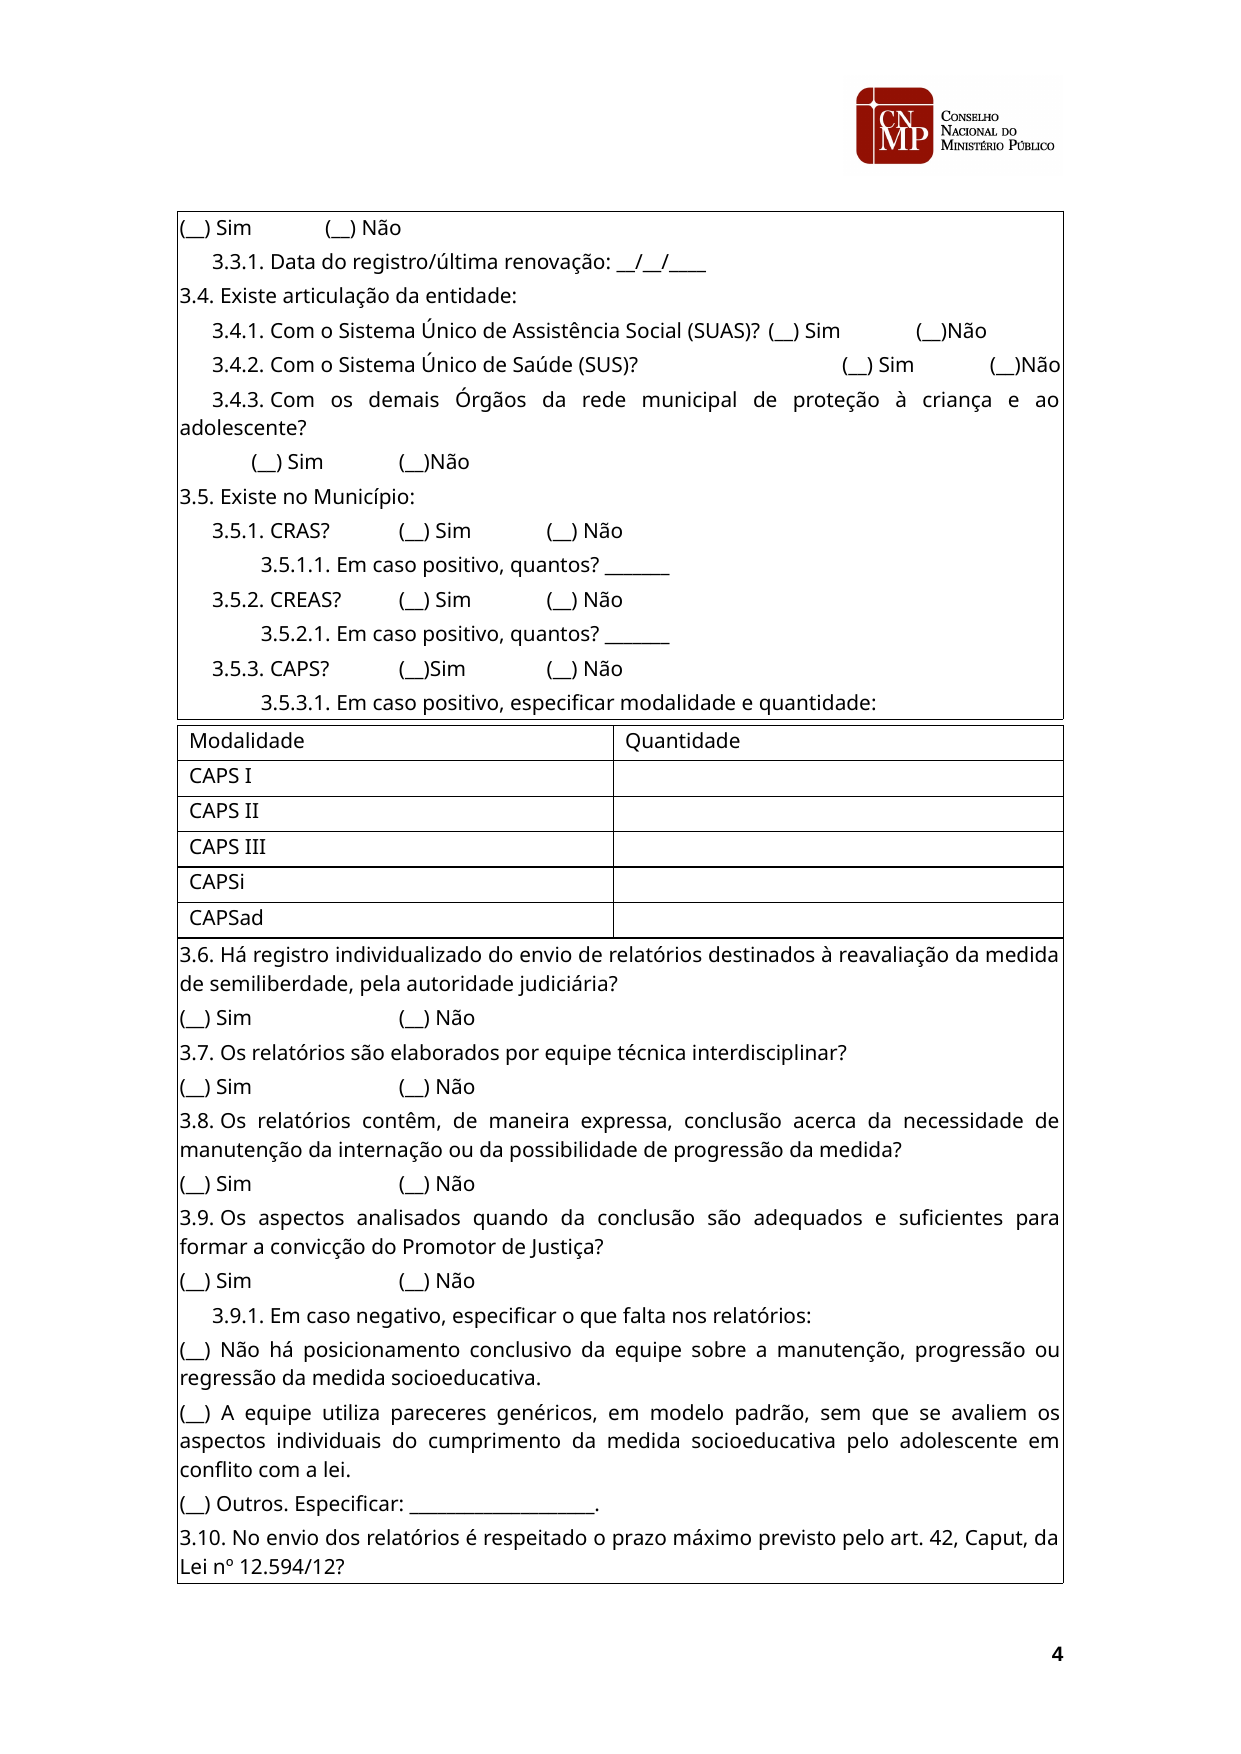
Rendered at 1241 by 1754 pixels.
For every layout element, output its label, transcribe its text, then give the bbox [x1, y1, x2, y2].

list CREAS? (__) Sim (__) Não [178, 583, 1063, 613]
list (__) Sim (__) Não [178, 212, 1063, 241]
list (__) Sim (__) Não [178, 1264, 1063, 1295]
list Com os demais Órgãos da rede municipal de proteção à criança e ao adolescente? [178, 382, 1063, 442]
list Em caso positivo, quantos? _______ [178, 617, 1063, 648]
table_cell [614, 761, 1063, 796]
table_cell CAPS III [178, 832, 613, 866]
list Em caso positivo, quantos? _______ [178, 548, 1063, 579]
list Em caso positivo, especificar modalidade e quantidade: [178, 686, 1063, 719]
list Data do registro/última renovação: __/__/____ [178, 245, 1063, 276]
list (__) Sim (__) Não [178, 1070, 1063, 1100]
list Os relatórios são elaborados por equipe técnica interdisciplinar? [178, 1035, 1063, 1066]
picture [843, 75, 1063, 176]
list Com o Sistema Único de Saúde (SUS)? (__) Sim (__)Não [178, 348, 1063, 379]
list Existe no Município: [178, 480, 1063, 510]
table_cell CAPSi [178, 868, 613, 902]
table_cell CAPSad [178, 903, 613, 937]
list CRAS? (__) Sim (__) Não [178, 514, 1063, 545]
list (__) Outros. Especificar: ____________________. [178, 1487, 1063, 1518]
table_header Quantidade [614, 726, 1063, 760]
table_cell CAPS I [178, 761, 613, 796]
table_header Modalidade [178, 726, 613, 760]
text (__) Sim (__)Não [178, 445, 1063, 476]
table_cell [614, 832, 1063, 866]
list Existe articulação da entidade: [178, 279, 1063, 310]
list CAPS? (__)Sim (__) Não [178, 652, 1063, 682]
list (__) Sim (__) Não [178, 1001, 1063, 1032]
table_cell CAPS II [178, 797, 613, 831]
table_cell [614, 903, 1063, 937]
table_cell [614, 868, 1063, 902]
list (__) A equipe utiliza pareceres genéricos, em modelo padrão, sem que se avaliem os aspectos individuais do cumprimento da medida socioeducativa pelo adolescente em conflito com a lei. [178, 1396, 1063, 1483]
table_cell [614, 797, 1063, 831]
list Com o Sistema Único de Assistência Social (SUAS)? (__) Sim (__)Não [178, 314, 1063, 344]
list (__) Sim (__) Não [178, 1167, 1063, 1198]
list Há registro individualizado do envio de relatórios destinados à reavaliação da medida de semiliberdade, pela autoridade judiciária? [178, 939, 1063, 997]
list 3.9.1. Em caso negativo, especificar o que falta nos relatórios: [178, 1298, 1063, 1329]
list Os relatórios contêm, de maneira expressa, conclusão acerca da necessidade de manutenção da internação ou da possibilidade de progressão da medida? [178, 1104, 1063, 1163]
list Os aspectos analisados quando da conclusão são adequados e suficientes para formar a convicção do Promotor de Justiça? [178, 1201, 1063, 1260]
list (__) Não há posicionamento conclusivo da equipe sobre a manutenção, progressão ou regressão da medida socioeducativa. [178, 1333, 1063, 1392]
list No envio dos relatórios é respeitado o prazo máximo previsto pelo art. 42, Caput, da Lei nº 12.594/12? [178, 1521, 1063, 1583]
